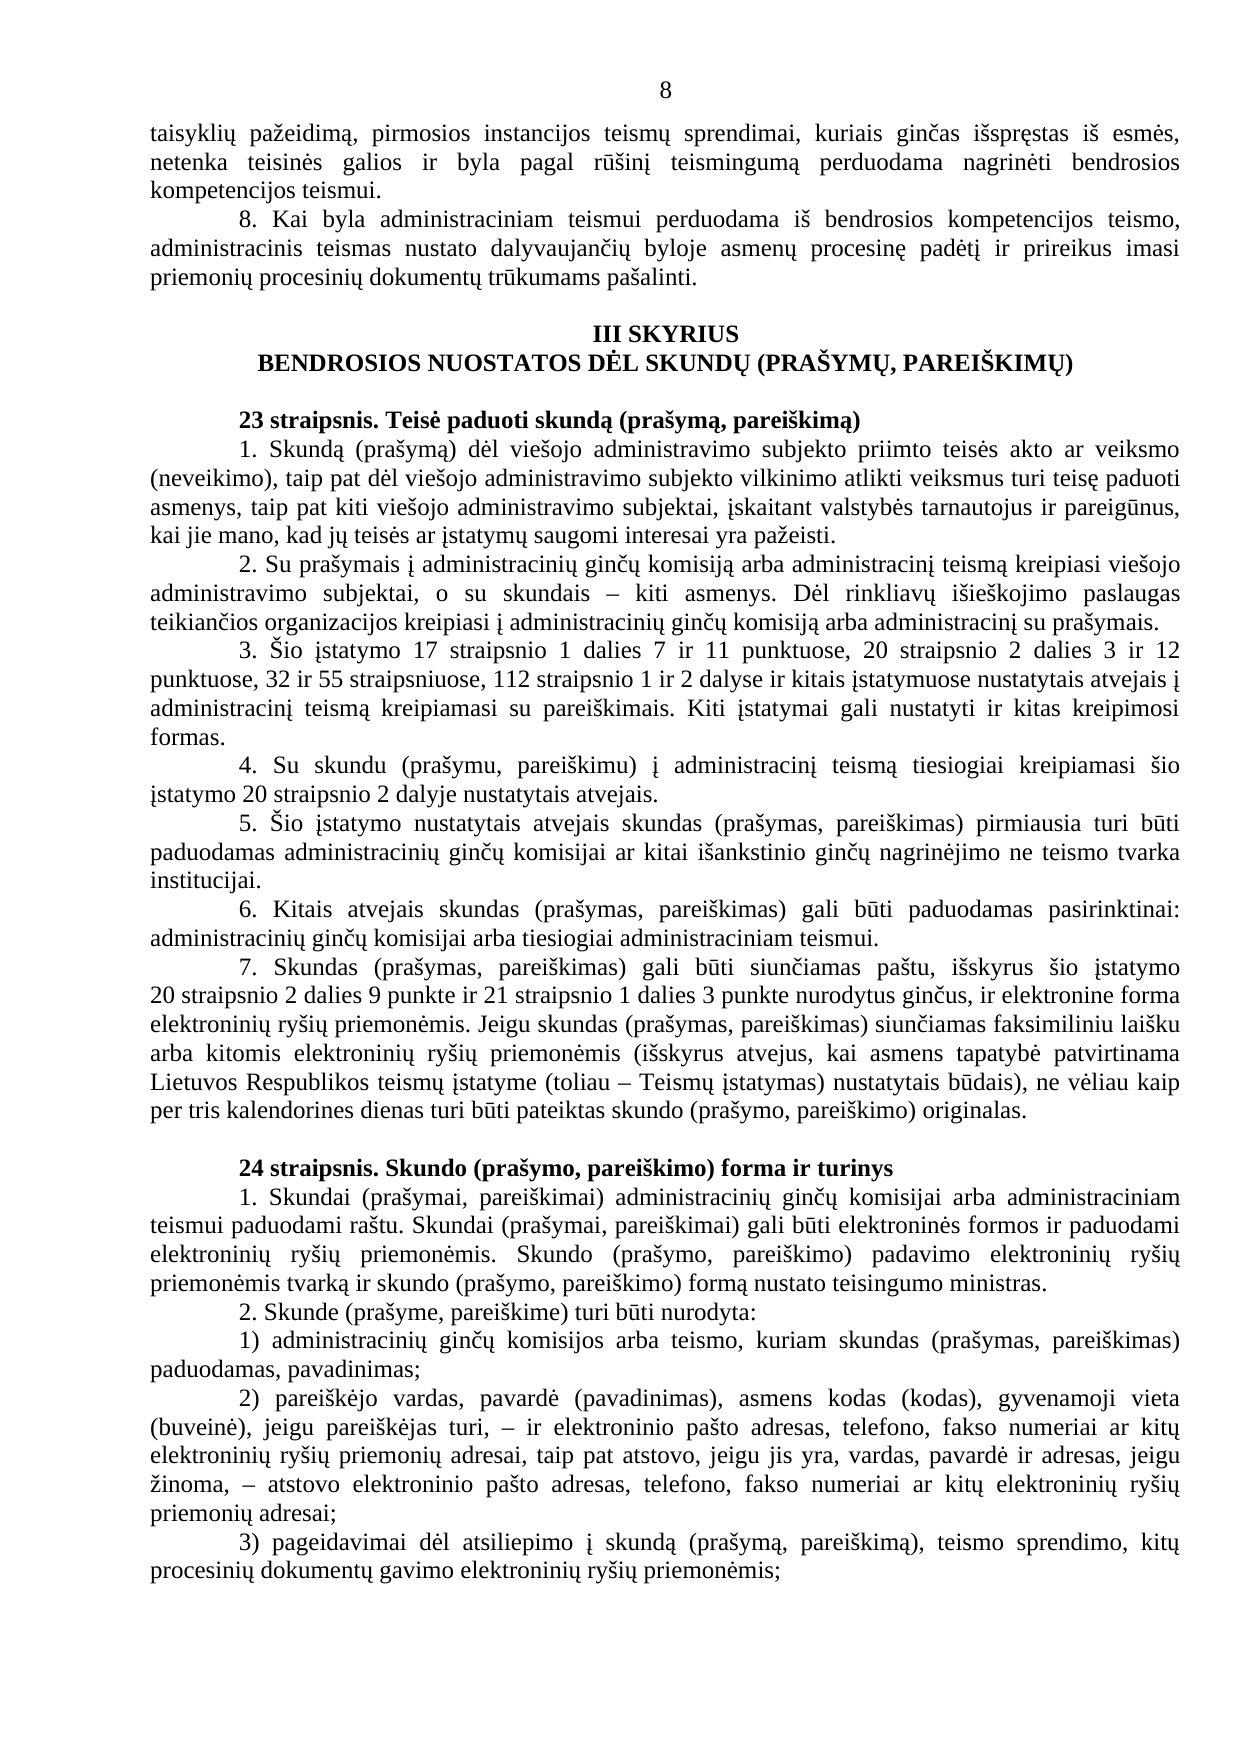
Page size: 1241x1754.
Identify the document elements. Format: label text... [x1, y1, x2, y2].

text 2. Skunde (prašyme, pareiškime) turi būti nurodyta: [150, 1297, 1181, 1326]
text 3. Šio įstatymo 17 straipsnio 1 dalies 7 ir 11 punktuose, 20 straipsnio 2 dalies 3 ir 12 punktuose, 32 ir 55 straipsniuose, 112 straipsnio 1 ir 2 dalyse ir kitais įstatymuose nustatytais atvejais į administracinį teismą kreipiamasi su pareiškimais. Kiti įstatymai gali nustatyti ir kitas kreipimosi formas. [150, 636, 1181, 751]
text 8. Kai byla administraciniam teismui perduodama iš bendrosios kompetencijos teismo, administracinis teismas nustato dalyvaujančių byloje asmenų procesinę padėtį ir prireikus imasi priemonių procesinių dokumentų trūkumams pašalinti. [150, 204, 1181, 291]
text 3) pageidavimai dėl atsiliepimo į skundą (prašymą, pareiškimą), teismo sprendimo, kitų procesinių dokumentų gavimo elektroninių ryšių priemonėmis; [150, 1527, 1181, 1584]
text 2. Su prašymais į administracinių ginčų komisiją arba administracinį teismą kreipiasi viešojo administravimo subjektai, o su skundais – kiti asmenys. Dėl rinkliavų išieškojimo paslaugas teikiančios organizacijos kreipiasi į administracinių ginčų komisiją arba administracinį su prašymais. [150, 549, 1181, 636]
text 1) administracinių ginčų komisijos arba teismo, kuriam skundas (prašymas, pareiškimas) paduodamas, pavadinimas; [150, 1326, 1181, 1383]
text 2) pareiškėjo vardas, pavardė (pavadinimas), asmens kodas (kodas), gyvenamoji vieta (buveinė), jeigu pareiškėjas turi, – ir elektroninio pašto adresas, telefono, fakso numeriai ar kitų elektroninių ryšių priemonių adresai, taip pat atstovo, jeigu jis yra, vardas, pavardė ir adresas, jeigu žinoma, – atstovo elektroninio pašto adresas, telefono, fakso numeriai ar kitų elektroninių ryšių priemonių adresai; [150, 1383, 1181, 1527]
text 6. Kitais atvejais skundas (prašymas, pareiškimas) gali būti paduodamas pasirinktinai: administracinių ginčų komisijai arba tiesiogiai administraciniam teismui. [150, 894, 1181, 952]
text 1. Skundą (prašymą) dėl viešojo administravimo subjekto priimto teisės akto ar veiksmo (neveikimo), taip pat dėl viešojo administravimo subjekto vilkinimo atlikti veiksmus turi teisę paduoti asmenys, taip pat kiti viešojo administravimo subjektai, įskaitant valstybės tarnautojus ir pareigūnus, kai jie mano, kad jų teisės ar įstatymų saugomi interesai yra pažeisti. [150, 434, 1181, 549]
text 5. Šio įstatymo nustatytais atvejais skundas (prašymas, pareiškimas) pirmiausia turi būti paduodamas administracinių ginčų komisijai ar kitai išankstinio ginčų nagrinėjimo ne teismo tvarka institucijai. [150, 808, 1181, 894]
text III SKYRIUS [150, 319, 1181, 348]
text 23 straipsnis. Teisė paduoti skundą (prašymą, pareiškimą) [150, 406, 1181, 434]
text taisyklių pažeidimą, pirmosios instancijos teismų sprendimai, kuriais ginčas išspręstas iš esmės, netenka teisinės galios ir byla pagal rūšinį teismingumą perduodama nagrinėti bendrosios kompetencijos teismui. [150, 118, 1181, 204]
text 7. Skundas (prašymas, pareiškimas) gali būti siunčiamas paštu, išskyrus šio įstatymo 20 straipsnio 2 dalies 9 punkte ir 21 straipsnio 1 dalies 3 punkte nurodytus ginčus, ir elektronine forma elektroninių ryšių priemonėmis. Jeigu skundas (prašymas, pareiškimas) siunčiamas faksimiliniu laišku arba kitomis elektroninių ryšių priemonėmis (išskyrus atvejus, kai asmens tapatybė patvirtinama Lietuvos Respublikos teismų įstatyme (toliau – Teismų įstatymas) nustatytais būdais), ne vėliau kaip per tris kalendorines dienas turi būti pateiktas skundo (prašymo, pareiškimo) originalas. [150, 952, 1181, 1124]
text 1. Skundai (prašymai, pareiškimai) administracinių ginčų komisijai arba administraciniam teismui paduodami raštu. Skundai (prašymai, pareiškimai) gali būti elektroninės formos ir paduodami elektroninių ryšių priemonėmis. Skundo (prašymo, pareiškimo) padavimo elektroninių ryšių priemonėmis tvarką ir skundo (prašymo, pareiškimo) formą nustato teisingumo ministras. [150, 1182, 1181, 1297]
text 4. Su skundu (prašymu, pareiškimu) į administracinį teismą tiesiogiai kreipiamasi šio įstatymo 20 straipsnio 2 dalyje nustatytais atvejais. [150, 751, 1181, 808]
text BENDROSIOS NUOSTATOS DĖL SKUNDŲ (PRAŠYMŲ, PAREIŠKIMŲ) [150, 348, 1181, 377]
text 24 straipsnis. Skundo (prašymo, pareiškimo) forma ir turinys [150, 1153, 1181, 1182]
